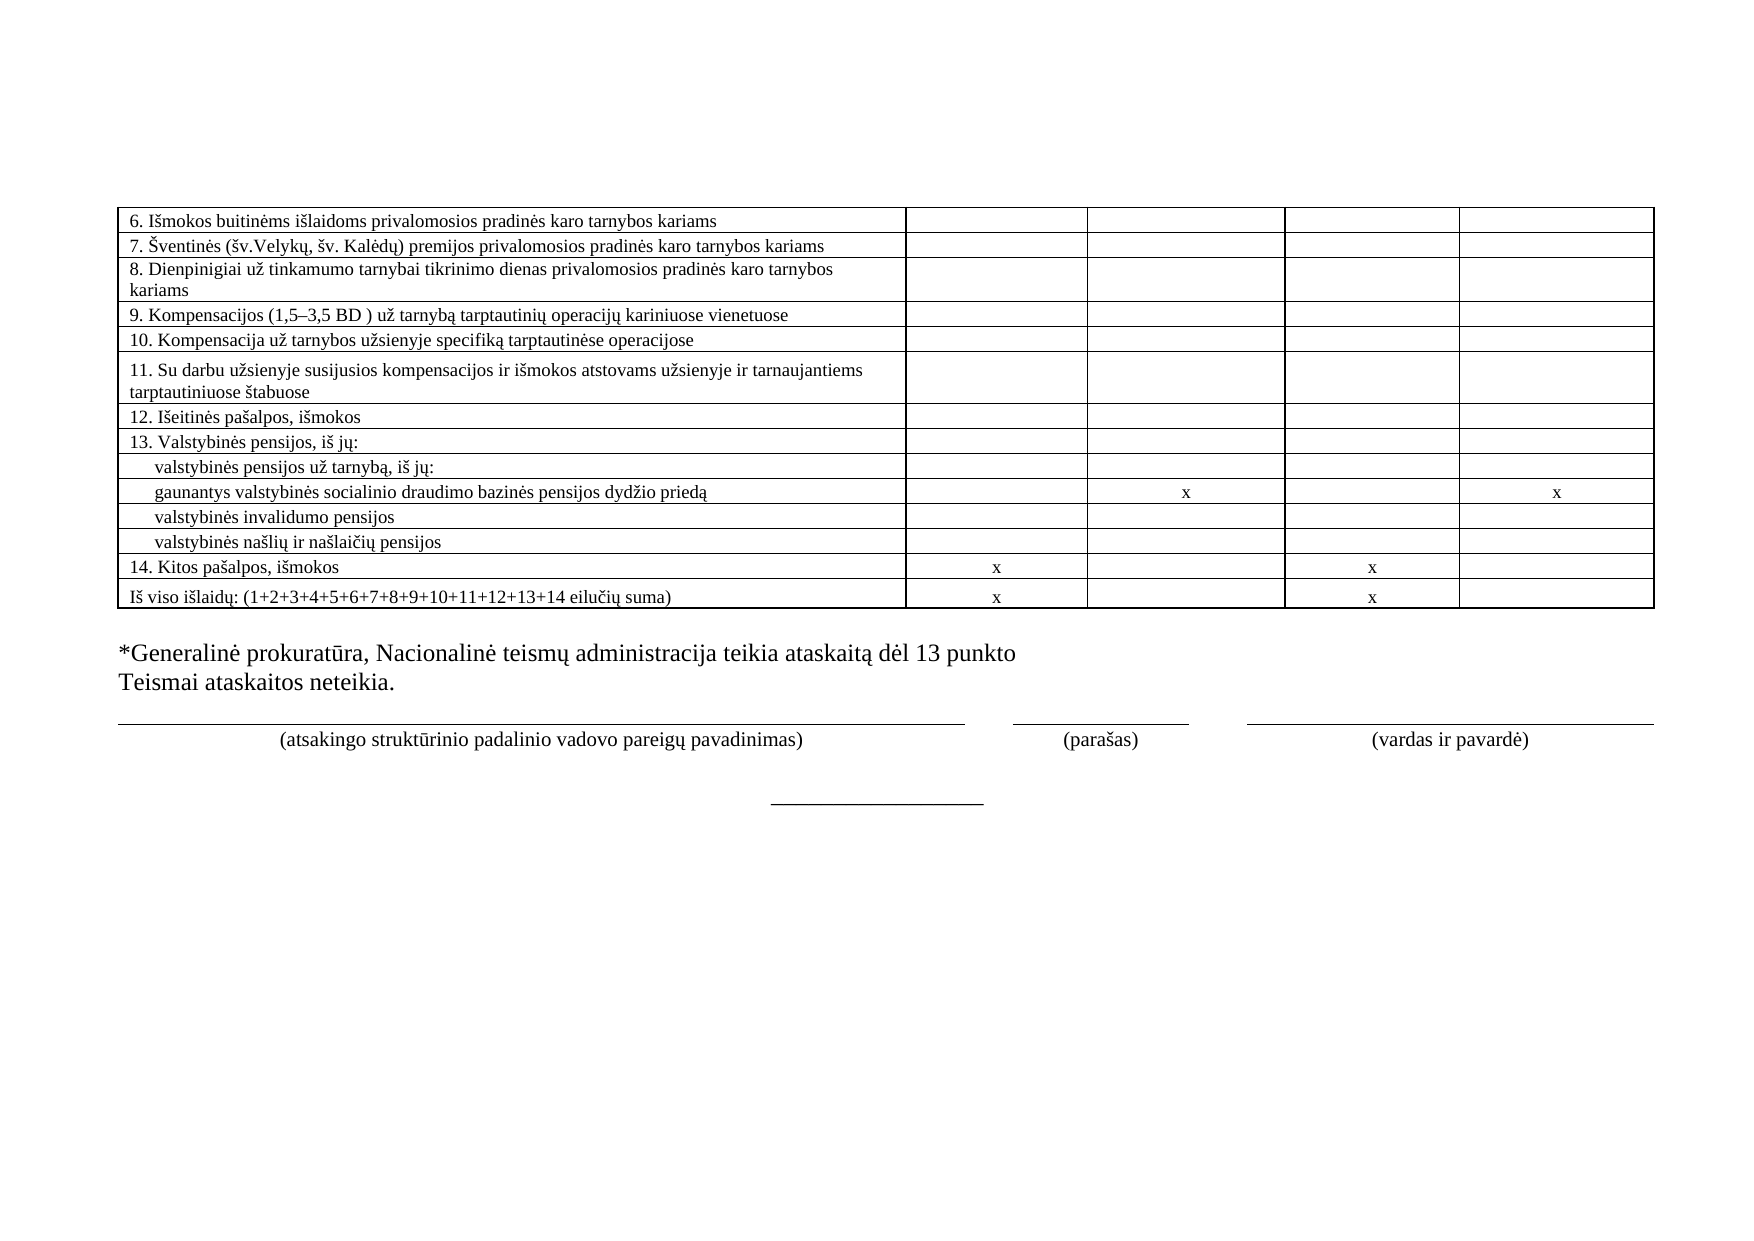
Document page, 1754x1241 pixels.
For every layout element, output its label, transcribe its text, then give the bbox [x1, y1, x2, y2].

table_cell x [1286, 554, 1459, 577]
table_cell [1286, 208, 1459, 232]
table_cell 12. Išeitinės pašalpos, išmokos [119, 404, 905, 427]
table_cell [1088, 233, 1284, 257]
table_cell [1088, 554, 1284, 577]
table_cell [1088, 208, 1284, 232]
table_cell [907, 504, 1087, 527]
table_cell [907, 404, 1087, 427]
table_cell [907, 258, 1087, 301]
table_cell [1286, 327, 1459, 351]
table_cell 14. Kitos pašalpos, išmokos [119, 554, 905, 577]
table_cell [907, 454, 1087, 477]
table_cell Iš viso išlaidų: (1+2+3+4+5+6+7+8+9+10+11+12+13+14 eilučių suma) [119, 579, 905, 607]
table_cell [1460, 327, 1653, 351]
table_cell [1460, 554, 1653, 577]
table_cell [1460, 454, 1653, 477]
table_cell x [1460, 479, 1653, 502]
table_cell [1286, 302, 1459, 326]
table_cell [1460, 429, 1653, 452]
table_cell [1088, 579, 1284, 607]
table_cell x [907, 579, 1087, 607]
table_cell [1460, 302, 1653, 326]
table_cell valstybinės našlių ir našlaičių pensijos [119, 529, 905, 552]
table_cell [1286, 504, 1459, 527]
table_cell [1088, 327, 1284, 351]
table_header (vardas ir pavardė) [1247, 725, 1653, 751]
table_cell [1088, 529, 1284, 552]
table_cell x [907, 554, 1087, 577]
table_cell [1286, 404, 1459, 427]
table_cell [1286, 258, 1459, 301]
table_header [965, 724, 1013, 751]
table_cell [1088, 302, 1284, 326]
table_cell gaunantys valstybinės socialinio draudimo bazinės pensijos dydžio priedą [119, 479, 905, 502]
table_cell [907, 529, 1087, 552]
table_cell [907, 479, 1087, 502]
table_header (parašas) [1013, 725, 1188, 751]
table_cell [1088, 404, 1284, 427]
table_cell 7. Šventinės (šv.Velykų, šv. Kalėdų) premijos privalomosios pradinės karo tarnybos kariams [119, 233, 905, 257]
table_cell [1460, 504, 1653, 527]
table_cell 10. Kompensacija už tarnybos užsienyje specifiką tarptautinėse operacijose [119, 327, 905, 351]
table_cell 9. Kompensacijos (1,5–3,5 BD ) už tarnybą tarptautinių operacijų kariniuose vienetuose [119, 302, 905, 326]
table_cell [1460, 352, 1653, 402]
table_cell [1088, 504, 1284, 527]
table_cell [1088, 258, 1284, 301]
table_cell [1460, 404, 1653, 427]
table_cell [1286, 529, 1459, 552]
table_cell valstybinės pensijos už tarnybą, iš jų: [119, 454, 905, 477]
table_cell [1460, 579, 1653, 607]
table_cell [907, 352, 1087, 402]
table_cell [1286, 429, 1459, 452]
table_cell 8. Dienpinigiai už tinkamumo tarnybai tikrinimo dienas privalomosios pradinės karo tarnybos kariams [119, 258, 905, 301]
table_header (atsakingo struktūrinio padalinio vadovo pareigų pavadinimas) [118, 725, 964, 751]
table_cell [1088, 352, 1284, 402]
table_cell 6. Išmokos buitinėms išlaidoms privalomosios pradinės karo tarnybos kariams [119, 208, 905, 232]
table_cell [907, 233, 1087, 257]
table_cell x [1286, 579, 1459, 607]
table_cell [1460, 258, 1653, 301]
table_cell [1460, 233, 1653, 257]
table_cell [907, 302, 1087, 326]
table_cell valstybinės invalidumo pensijos [119, 504, 905, 527]
table_cell [1286, 479, 1459, 502]
table_cell [1088, 429, 1284, 452]
text _________________ [118, 779, 1636, 808]
table_cell [907, 429, 1087, 452]
table_header [1189, 724, 1247, 751]
text *Generalinė prokuratūra, Nacionalinė teismų administracija teikia ataskaitą dėl 13 punkto [118, 638, 1636, 667]
table_cell x [1088, 479, 1284, 502]
table_cell [1460, 208, 1653, 232]
text Teismai ataskaitos neteikia. [118, 667, 1636, 695]
table_cell [1088, 454, 1284, 477]
table_cell [1286, 454, 1459, 477]
table_cell 11. Su darbu užsienyje susijusios kompensacijos ir išmokos atstovams užsienyje ir tarnaujantiems tarptautiniuose štabuose [119, 352, 905, 402]
table_cell [1460, 529, 1653, 552]
table_cell [907, 327, 1087, 351]
table_cell [1286, 233, 1459, 257]
table_cell 13. Valstybinės pensijos, iš jų: [119, 429, 905, 452]
table_cell [907, 208, 1087, 232]
table_cell [1286, 352, 1459, 402]
